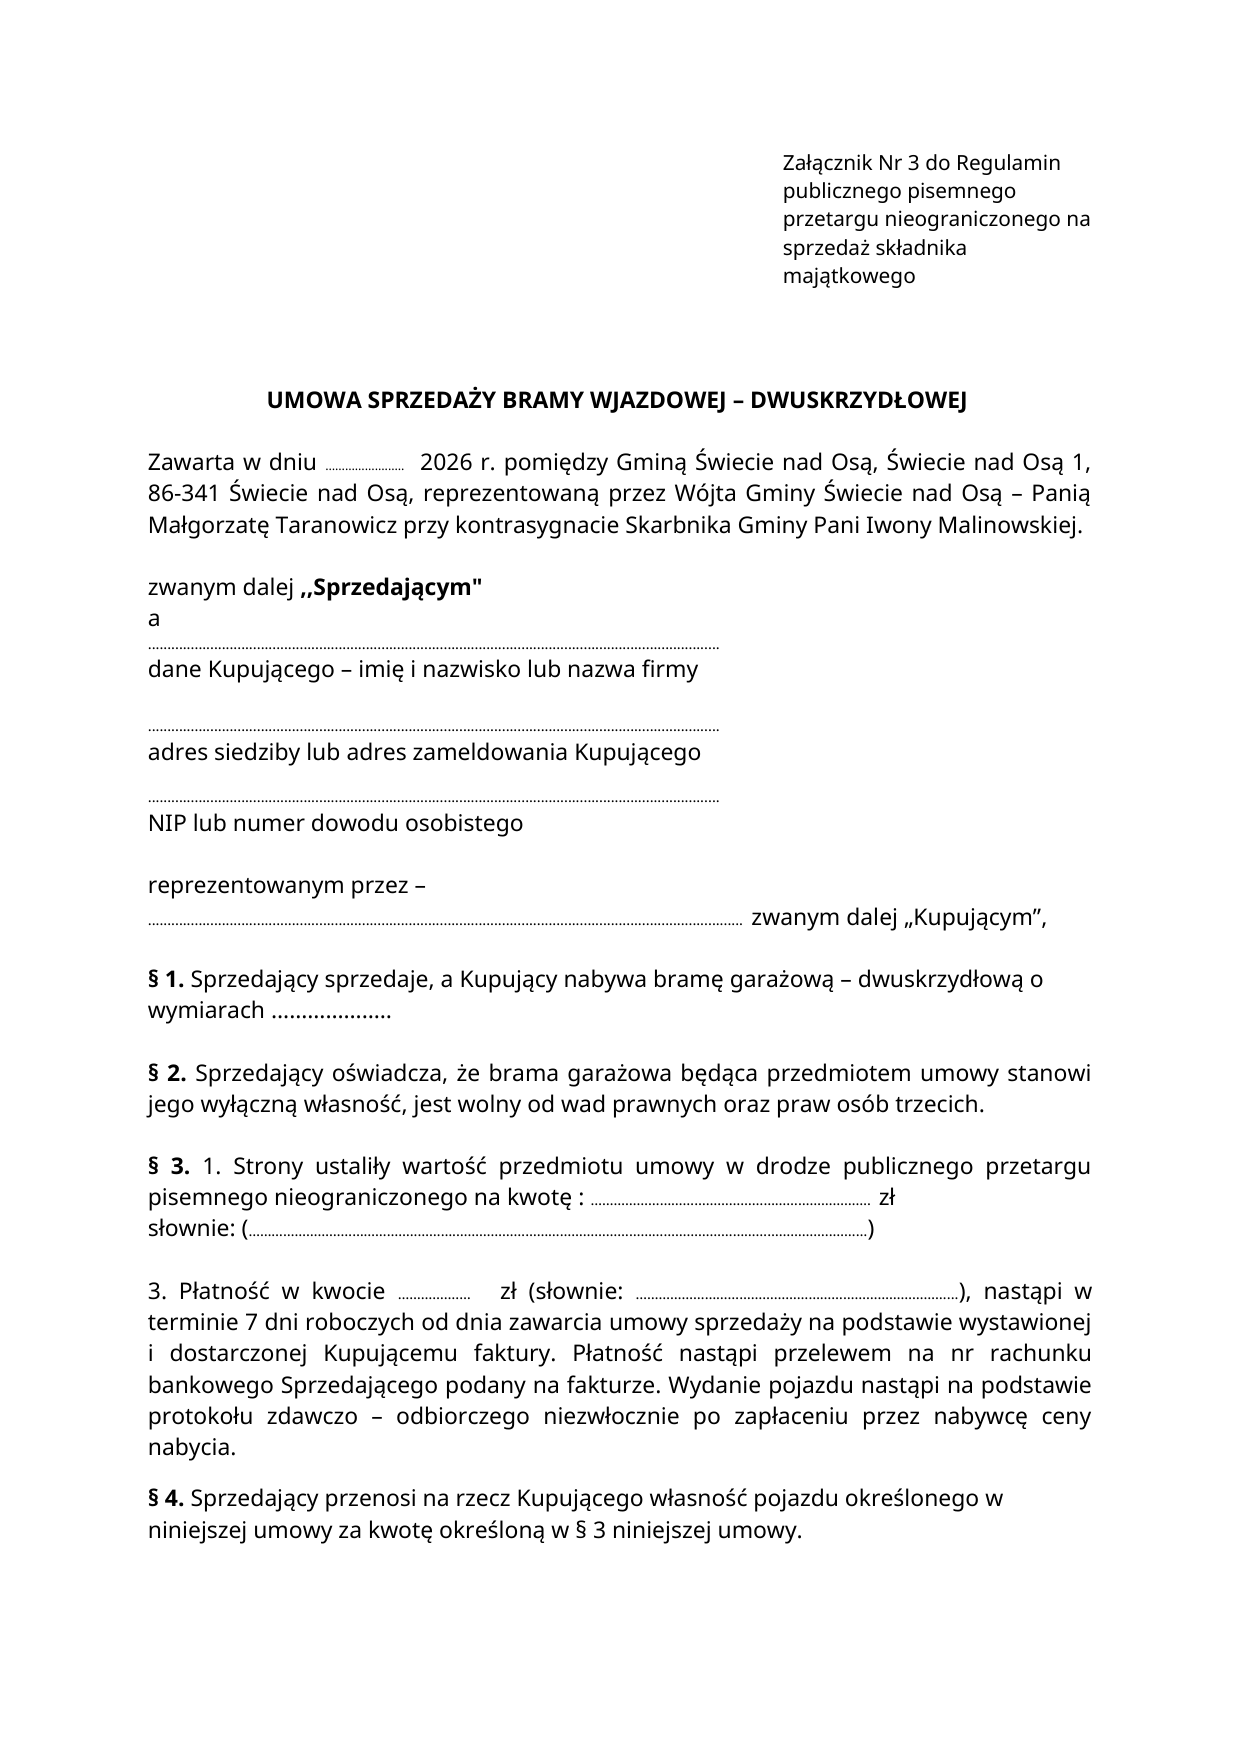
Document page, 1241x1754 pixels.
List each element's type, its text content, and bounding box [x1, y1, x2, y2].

text zwanym dalej ,,Sprzedającym" [148, 571, 1093, 602]
text § 4. Sprzedający przenosi na rzecz Kupującego własność pojazdu określonego w niniejszej umowy za kwotę określoną w § 3 niniejszej umowy. [148, 1482, 1093, 1545]
text § 1. Sprzedający sprzedaje, a Kupujący nabywa bramę garażową – dwuskrzydłową o wymiarach ……………….. [148, 963, 1093, 1026]
text reprezentowanym przez – [148, 869, 1093, 901]
text dane Kupującego – imię i nazwisko lub nazwa firmy [148, 653, 1093, 685]
text Załącznik Nr 3 do Regulamin publicznego pisemnego przetargu nieograniczonego na sprzedaż składnika majątkowego [783, 148, 1093, 290]
text ................................................................................................................................................... [148, 787, 1093, 807]
text ................................................................................................................................................... [148, 716, 1093, 736]
text ................................................................................................................................................... [148, 633, 1093, 653]
text 3. Płatność w kwocie …………….… zł (słownie: ………………………………………………………………………...), nastąpi w terminie 7 dni roboczych od dnia zawarcia umowy sprzedaży na podstawie wystawionej i dostarczonej Kupującemu faktury. Płatność nastąpi przelewem na nr rachunku bankowego Sprzedającego podany na fakturze. Wydanie pojazdu nastąpi na podstawie protokołu zdawczo – odbiorczego niezwłocznie po zapłaceniu przez nabywcę ceny nabycia. [148, 1275, 1093, 1462]
text słownie: (……………………………………..……….……………………………………………………………………………………..………) [148, 1212, 1093, 1244]
text § 3. 1. Strony ustaliły wartość przedmiotu umowy w drodze publicznego przetargu pisemnego nieograniczonego na kwotę : ………………………………………………………………. zł [148, 1150, 1093, 1212]
text a [148, 602, 1093, 633]
text adres siedziby lub adres zameldowania Kupującego [148, 736, 1093, 767]
text § 2. Sprzedający oświadcza, że brama garażowa będąca przedmiotem umowy stanowi jego wyłączną własność, jest wolny od wad prawnych oraz praw osób trzecich. [148, 1057, 1093, 1119]
text UMOWA SPRZEDAŻY BRAMY WJAZDOWEJ – DWUSKRZYDŁOWEJ [148, 383, 1093, 415]
text Zawarta w dniu ………………..…. 2026 r. pomiędzy Gminą Świecie nad Osą, Świecie nad Osą 1, 86-341 Świecie nad Osą, reprezentowaną przez Wójta Gminy Świecie nad Osą – Panią Małgorzatę Taranowicz przy kontrasygnacie Skarbnika Gminy Pani Iwony Malinowskiej. [148, 446, 1093, 540]
text NIP lub numer dowodu osobistego [148, 807, 1093, 838]
text ......................................................................................................................................................... zwanym dalej „Kupującym”, [148, 901, 1093, 932]
